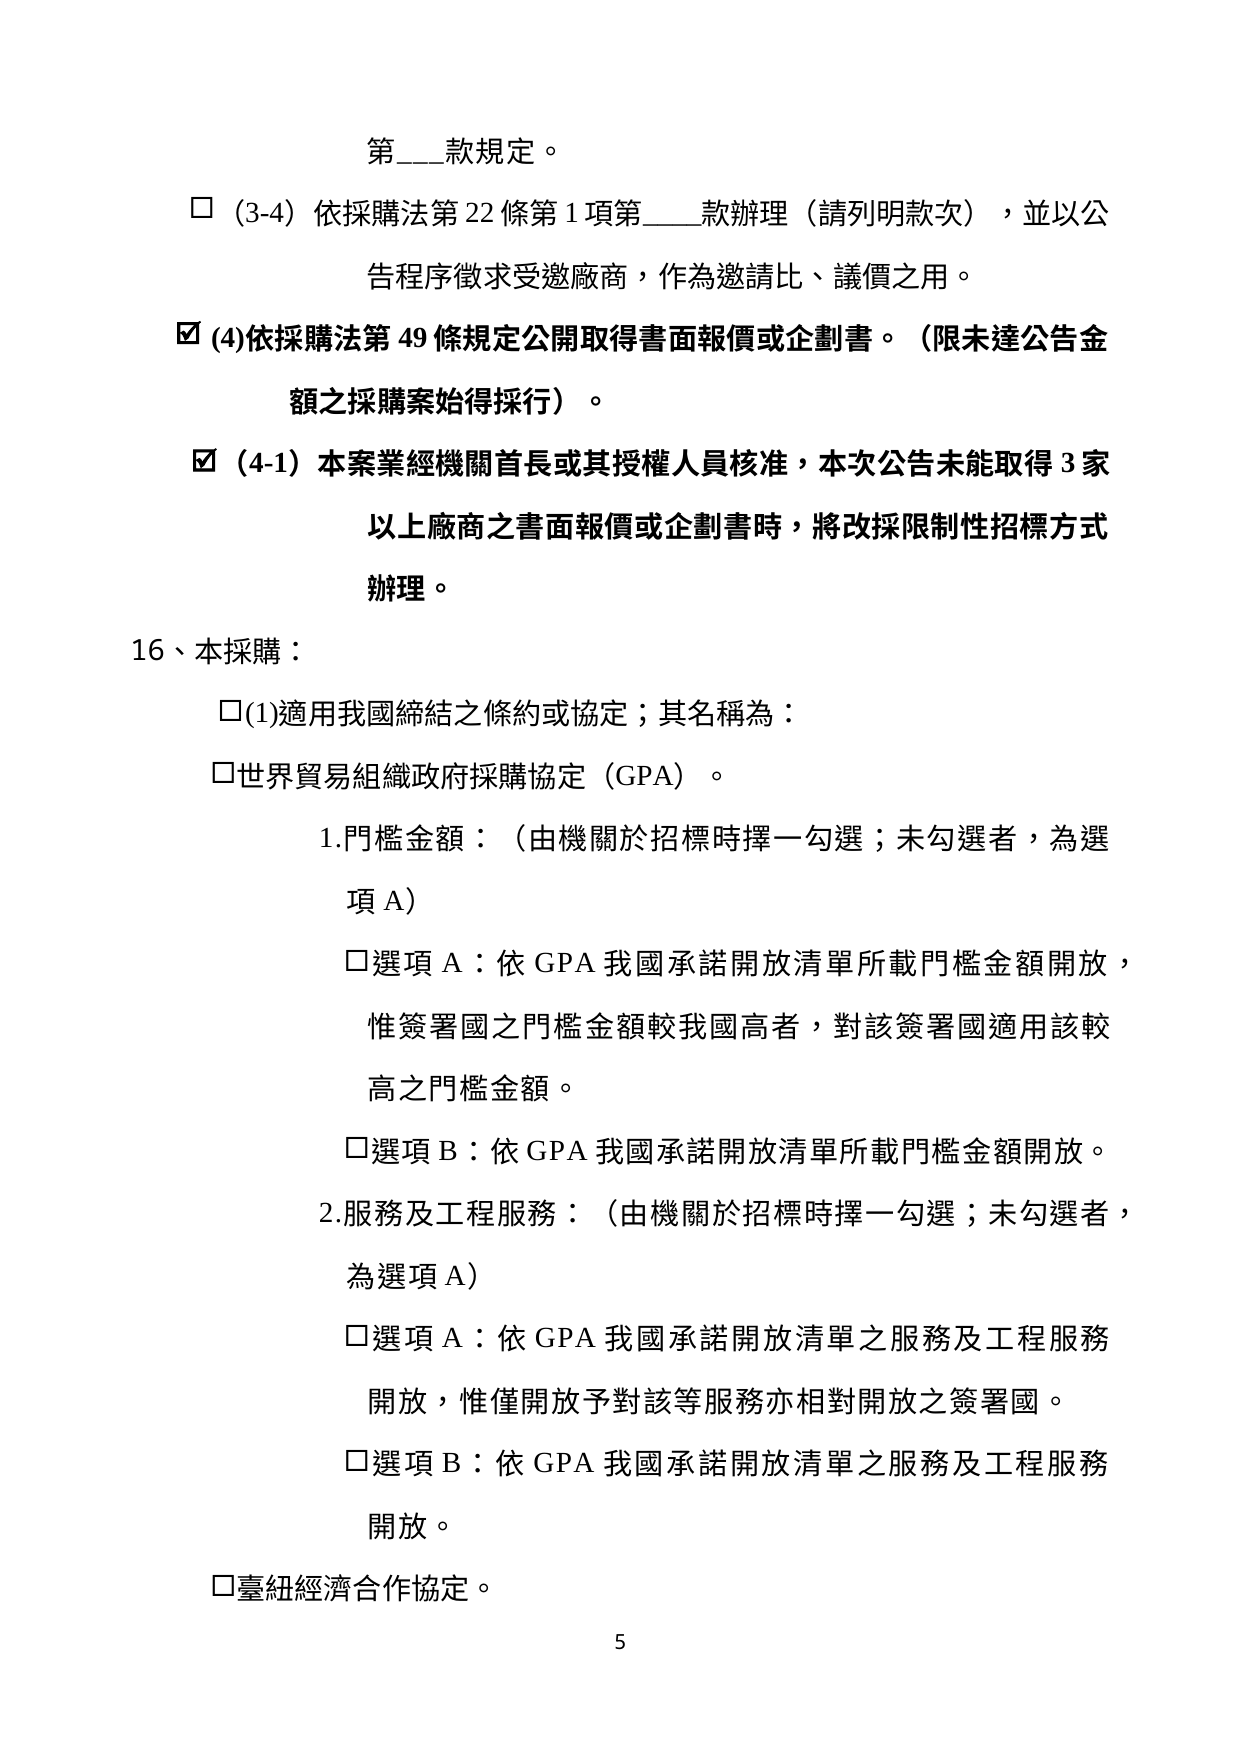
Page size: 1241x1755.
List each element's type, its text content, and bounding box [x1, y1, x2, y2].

text 2.服務及工程服務：（由機關於招標時擇一勾選；未勾選者，為選項A） [319, 1170, 1110, 1295]
text 世界貿易組織政府採購協定（GPA）。 [130, 733, 1110, 795]
text （3-4）依採購法第22條第1項第____款辦理（請列明款次），並以公告程序徵求受邀廠商，作為邀請比、議價之用。 [130, 170, 1110, 295]
text (1)適用我國締結之條約或協定；其名稱為： [217, 670, 1110, 733]
text 選項B：依GPA我國承諾開放清單所載門檻金額開放。 [344, 1108, 1110, 1170]
text 選項A：依GPA我國承諾開放清單所載門檻金額開放，惟簽署國之門檻金額較我國高者，對該簽署國適用該較高之門檻金額。 [344, 920, 1110, 1108]
text 選項B：依GPA我國承諾開放清單之服務及工程服務開放。 [344, 1420, 1110, 1545]
text 臺紐經濟合作協定。 [130, 1545, 1110, 1608]
text （3-3）議價；符合採購法第22條第1項第___款（請列明款次，其未得以比價方式辦理之原因：_______；第16款之情形須併填主管機關核准文號）；符合採購法第104條第1項第___款（請列明款次及相關機關核准文號，非填第4款者，其未得以比價方式辦理之原因：______）；符合採購法第105條第1項第___款(請列明款次及相關機關核准文號，填第1款或第2款者，其未得以比價方式辦理之原因：______)；符合中央機關未達公告金額採購招標辦法第___條第___項第___款規定（其未得以比價方式辦理之原因：_______）；符合地方政府依採購法第23條所定未達公告金額採購招標辦法第___條第___項第___款規定。 [130, 108, 1110, 170]
text （4-1）本案業經機關首長或其授權人員核准，本次公告未能取得3家以上廠商之書面報價或企劃書時，將改採限制性招標方式辦理。 [130, 420, 1110, 608]
text  (4)依採購法第49條規定公開取得書面報價或企劃書。（限未達公告金額之採購案始得採行）。 [130, 295, 1110, 420]
text 選項A：依GPA我國承諾開放清單之服務及工程服務開放，惟僅開放予對該等服務亦相對開放之簽署國。 [344, 1295, 1110, 1420]
text 1.門檻金額：（由機關於招標時擇一勾選；未勾選者，為選項A） [319, 795, 1110, 920]
list 本採購： [130, 608, 1110, 670]
